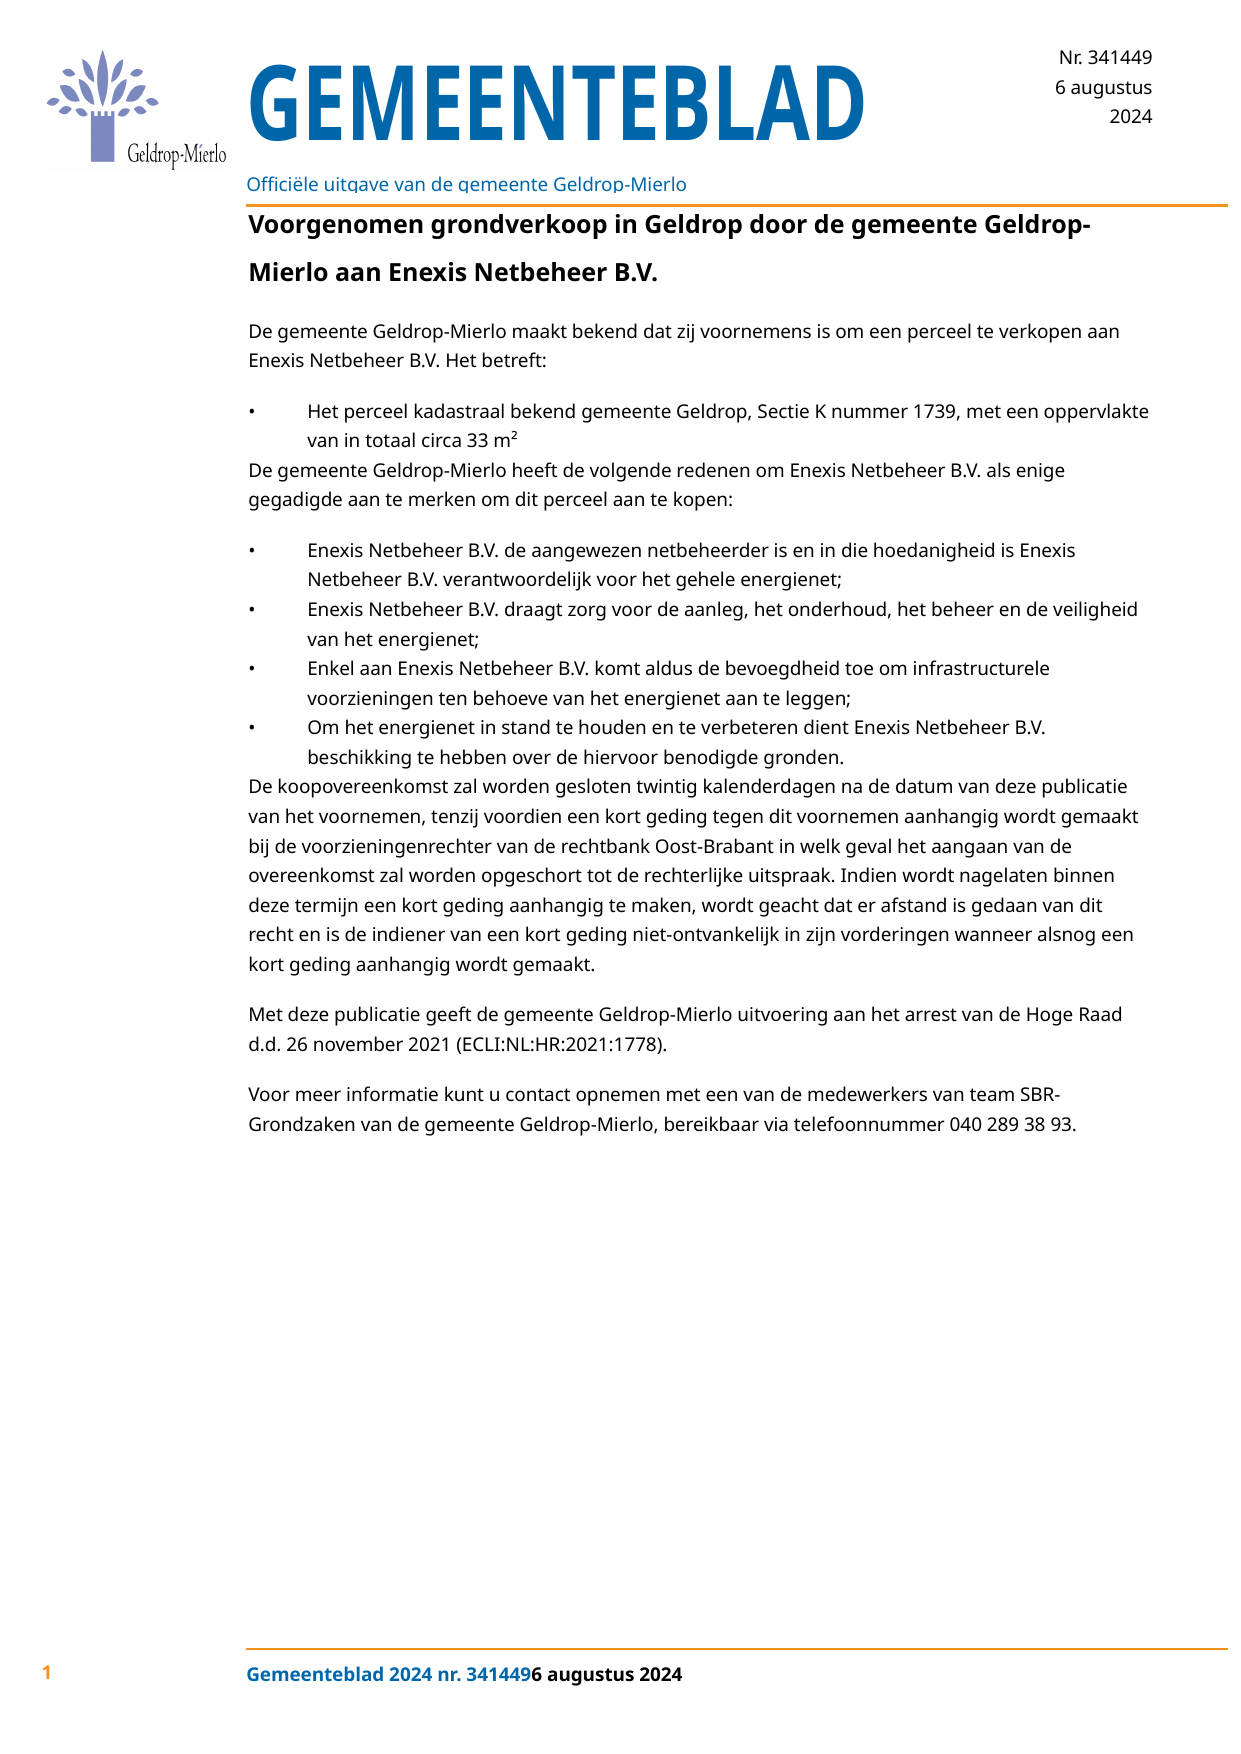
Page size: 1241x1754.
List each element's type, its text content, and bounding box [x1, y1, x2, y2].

text De koopovereenkomst zal worden gesloten twintig kalenderdagen na de datum van deze publicatie van het voornemen, tenzij voordien een kort geding tegen dit voornemen aanhangig wordt gemaakt bij de voorzieningenrechter van de rechtbank Oost-Brabant in welk geval het aangaan van de overeenkomst zal worden opgeschort tot de rechterlijke uitspraak. Indien wordt nagelaten binnen deze termijn een kort geding aanhangig te maken, wordt geacht dat er afstand is gedaan van dit recht en is de indiener van een kort geding niet-ontvankelijk in zijn vorderingen wanneer alsnog een kort geding aanhangig wordt gemaakt. [248, 774, 1152, 977]
picture [41, 47, 231, 172]
list Enexis Netbeheer B.V. de aangewezen netbeheerder is en in die hoedanigheid is Enexis Netbeheer B.V. verantwoordelijk voor het gehele energienet; [248, 537, 1152, 592]
text Voorgenomen grondverkoop in Geldrop door de gemeente Geldrop-Mierlo aan Enexis Netbeheer B.V. [248, 207, 1152, 288]
list Enexis Netbeheer B.V. draagt zorg voor de aanleg, het onderhoud, het beheer en de veiligheid van het energienet; [248, 596, 1152, 652]
text De gemeente Geldrop-Mierlo heeft de volgende redenen om Enexis Netbeheer B.V. als enige gegadigde aan te merken om dit perceel aan te kopen: [248, 457, 1152, 512]
text Voor meer informatie kunt u contact opnemen met een van de medewerkers van team SBR-Grondzaken van de gemeente Geldrop-Mierlo, bereikbaar via telefoonnummer 040 289 38 93. [248, 1082, 1152, 1137]
list Om het energienet in stand te houden en te verbeteren dient Enexis Netbeheer B.V. beschikking te hebben over de hiervoor benodigde gronden. [248, 714, 1152, 770]
list Het perceel kadastraal bekend gemeente Geldrop, Sectie K nummer 1739, met een oppervlakte van in totaal circa 33 m² [248, 398, 1152, 453]
list Enkel aan Enexis Netbeheer B.V. komt aldus de bevoegdheid toe om infrastructurele voorzieningen ten behoeve van het energienet aan te leggen; [248, 655, 1152, 711]
text De gemeente Geldrop-Mierlo maakt bekend dat zij voornemens is om een perceel te verkopen aan Enexis Netbeheer B.V. Het betreft: [248, 318, 1152, 373]
text Met deze publicatie geeft de gemeente Geldrop-Mierlo uitvoering aan het arrest van de Hoge Raad d.d. 26 november 2021 (ECLI:NL:HR:2021:1778). [248, 1002, 1152, 1057]
